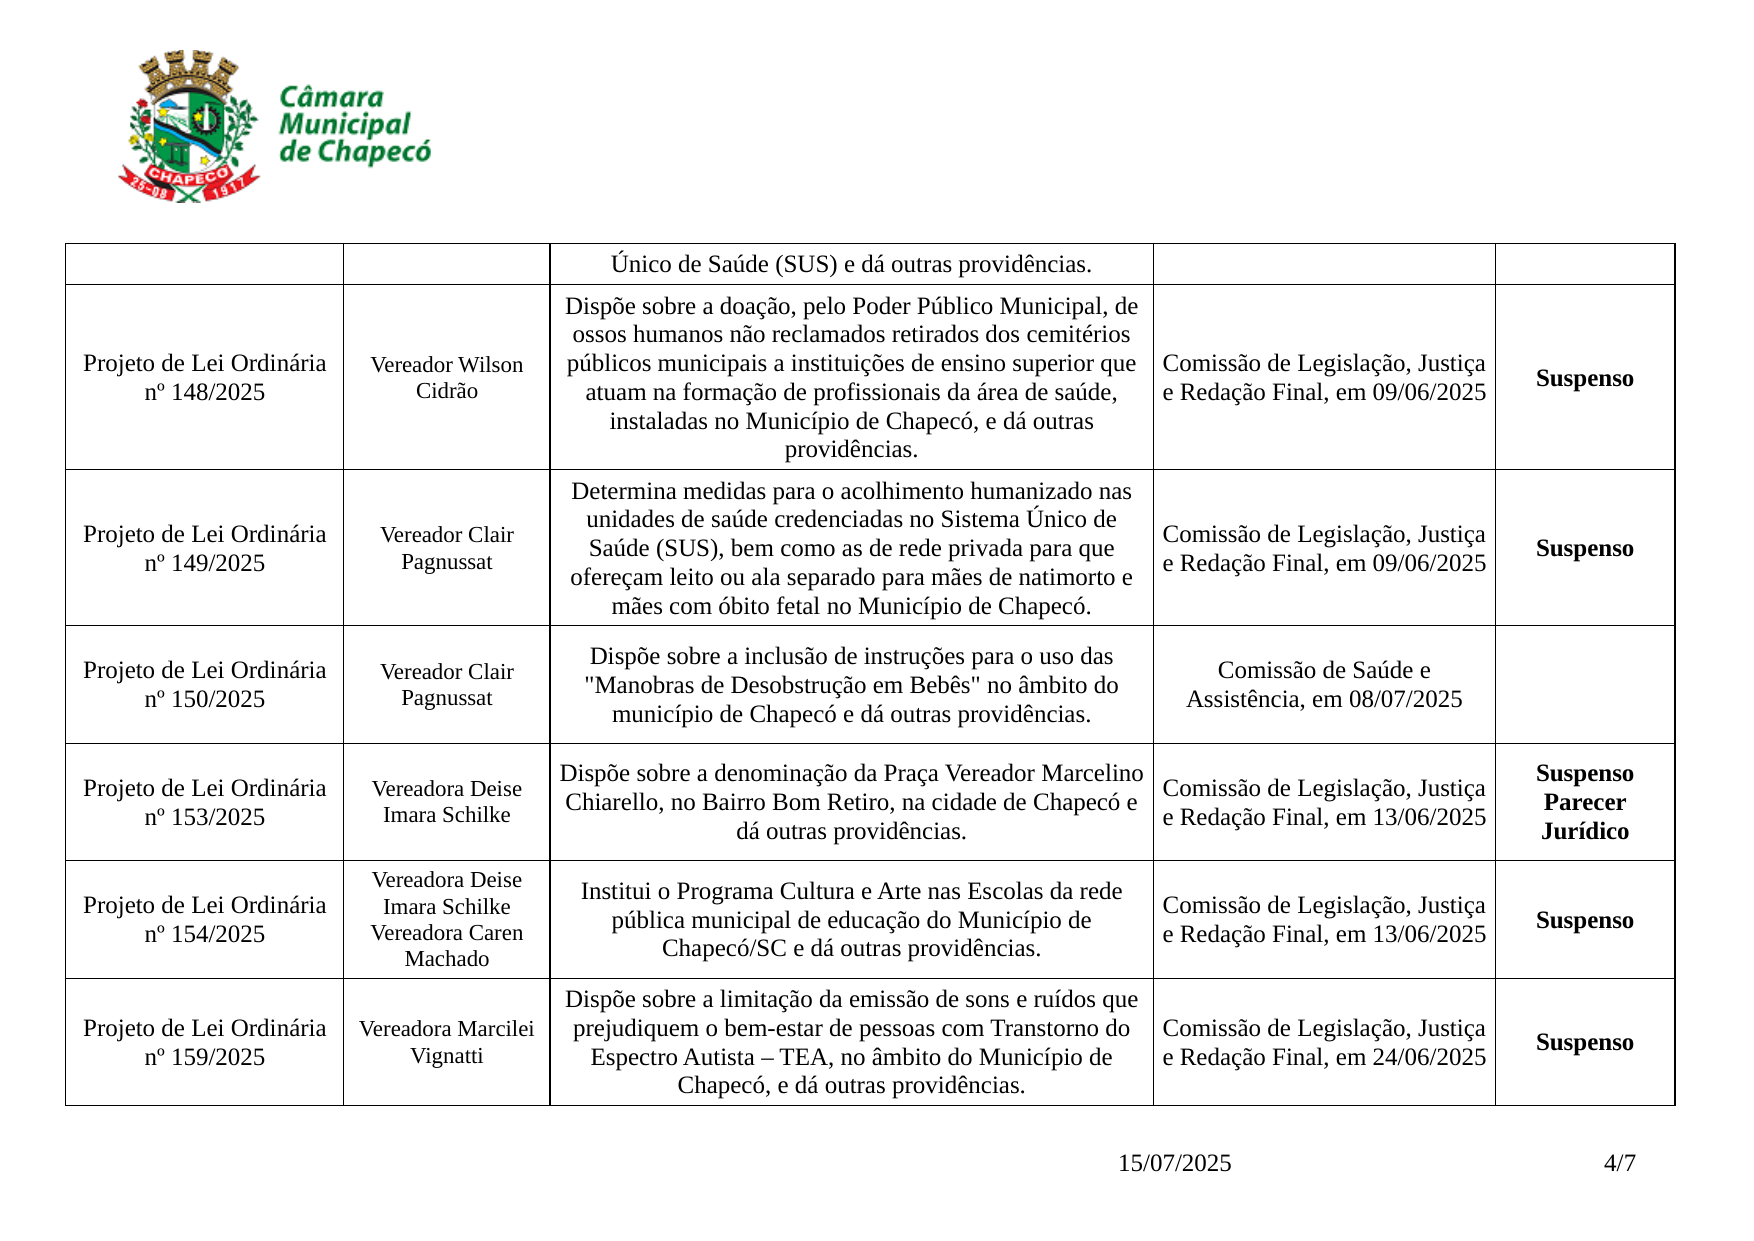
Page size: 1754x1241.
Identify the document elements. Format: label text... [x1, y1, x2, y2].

table_cell Comissão de Saúde e Assistência, em 08/07/2025 [1154, 626, 1495, 742]
table_cell Comissão de Legislação, Justiça e Redação Final, em 09/06/2025 [1154, 285, 1495, 469]
table_cell [344, 244, 549, 284]
table_cell [66, 244, 343, 284]
table_cell Comissão de Legislação, Justiça e Redação Final, em 13/06/2025 [1154, 861, 1495, 978]
table_cell Suspenso [1496, 470, 1674, 625]
table_cell Suspenso [1496, 285, 1674, 469]
table_cell Dispõe sobre a inclusão de instruções para o uso das "Manobras de Desobstrução em Bebês" no âmbito do município de Chapecó e dá outras providências. [551, 626, 1153, 742]
table_cell Vereadora Deise Imara Schilke [344, 744, 549, 860]
table_cell Projeto de Lei Ordinária nº 153/2025 [66, 744, 343, 860]
table_cell Projeto de Lei Ordinária nº 148/2025 [66, 285, 343, 469]
table_cell Projeto de Lei Ordinária nº 150/2025 [66, 626, 343, 742]
table_cell [1154, 244, 1495, 284]
table_cell Suspenso [1496, 979, 1674, 1105]
table_cell Institui o Programa Cultura e Arte nas Escolas da rede pública municipal de educação do Município de Chapecó/SC e dá outras providências. [551, 861, 1153, 978]
table_cell Vereador Clair Pagnussat [344, 626, 549, 742]
table_cell [1496, 626, 1674, 742]
table_cell Dispõe sobre a doação, pelo Poder Público Municipal, de ossos humanos não reclamados retirados dos cemitérios públicos municipais a instituições de ensino superior que atuam na formação de profissionais da área de saúde, instaladas no Município de Chapecó, e dá outras providências. [551, 285, 1153, 469]
table_cell Suspenso Parecer Jurídico [1496, 744, 1674, 860]
table_cell Projeto de Lei Ordinária nº 154/2025 [66, 861, 343, 978]
table_cell Vereador Wilson Cidrão [344, 285, 549, 469]
picture [118, 50, 431, 203]
table_cell Único de Saúde (SUS) e dá outras providências. [551, 244, 1153, 284]
table_cell Comissão de Legislação, Justiça e Redação Final, em 24/06/2025 [1154, 979, 1495, 1105]
table_cell Projeto de Lei Ordinária nº 159/2025 [66, 979, 343, 1105]
table_cell Vereadora Marcilei Vignatti [344, 979, 549, 1105]
table_cell Vereador Clair Pagnussat [344, 470, 549, 625]
table_cell Vereadora Deise Imara Schilke Vereadora Caren Machado [344, 861, 549, 978]
table_cell Determina medidas para o acolhimento humanizado nas unidades de saúde credenciadas no Sistema Único de Saúde (SUS), bem como as de rede privada para que ofereçam leito ou ala separado para mães de natimorto e mães com óbito fetal no Município de Chapecó. [551, 470, 1153, 625]
table_cell Projeto de Lei Ordinária nº 149/2025 [66, 470, 343, 625]
table_cell Suspenso [1496, 861, 1674, 978]
table_cell Dispõe sobre a limitação da emissão de sons e ruídos que prejudiquem o bem-estar de pessoas com Transtorno do Espectro Autista – TEA, no âmbito do Município de Chapecó, e dá outras providências. [551, 979, 1153, 1105]
table_cell Dispõe sobre a denominação da Praça Vereador Marcelino Chiarello, no Bairro Bom Retiro, na cidade de Chapecó e dá outras providências. [551, 744, 1153, 860]
table_cell Comissão de Legislação, Justiça e Redação Final, em 13/06/2025 [1154, 744, 1495, 860]
table_cell Comissão de Legislação, Justiça e Redação Final, em 09/06/2025 [1154, 470, 1495, 625]
table_cell [1496, 244, 1674, 284]
